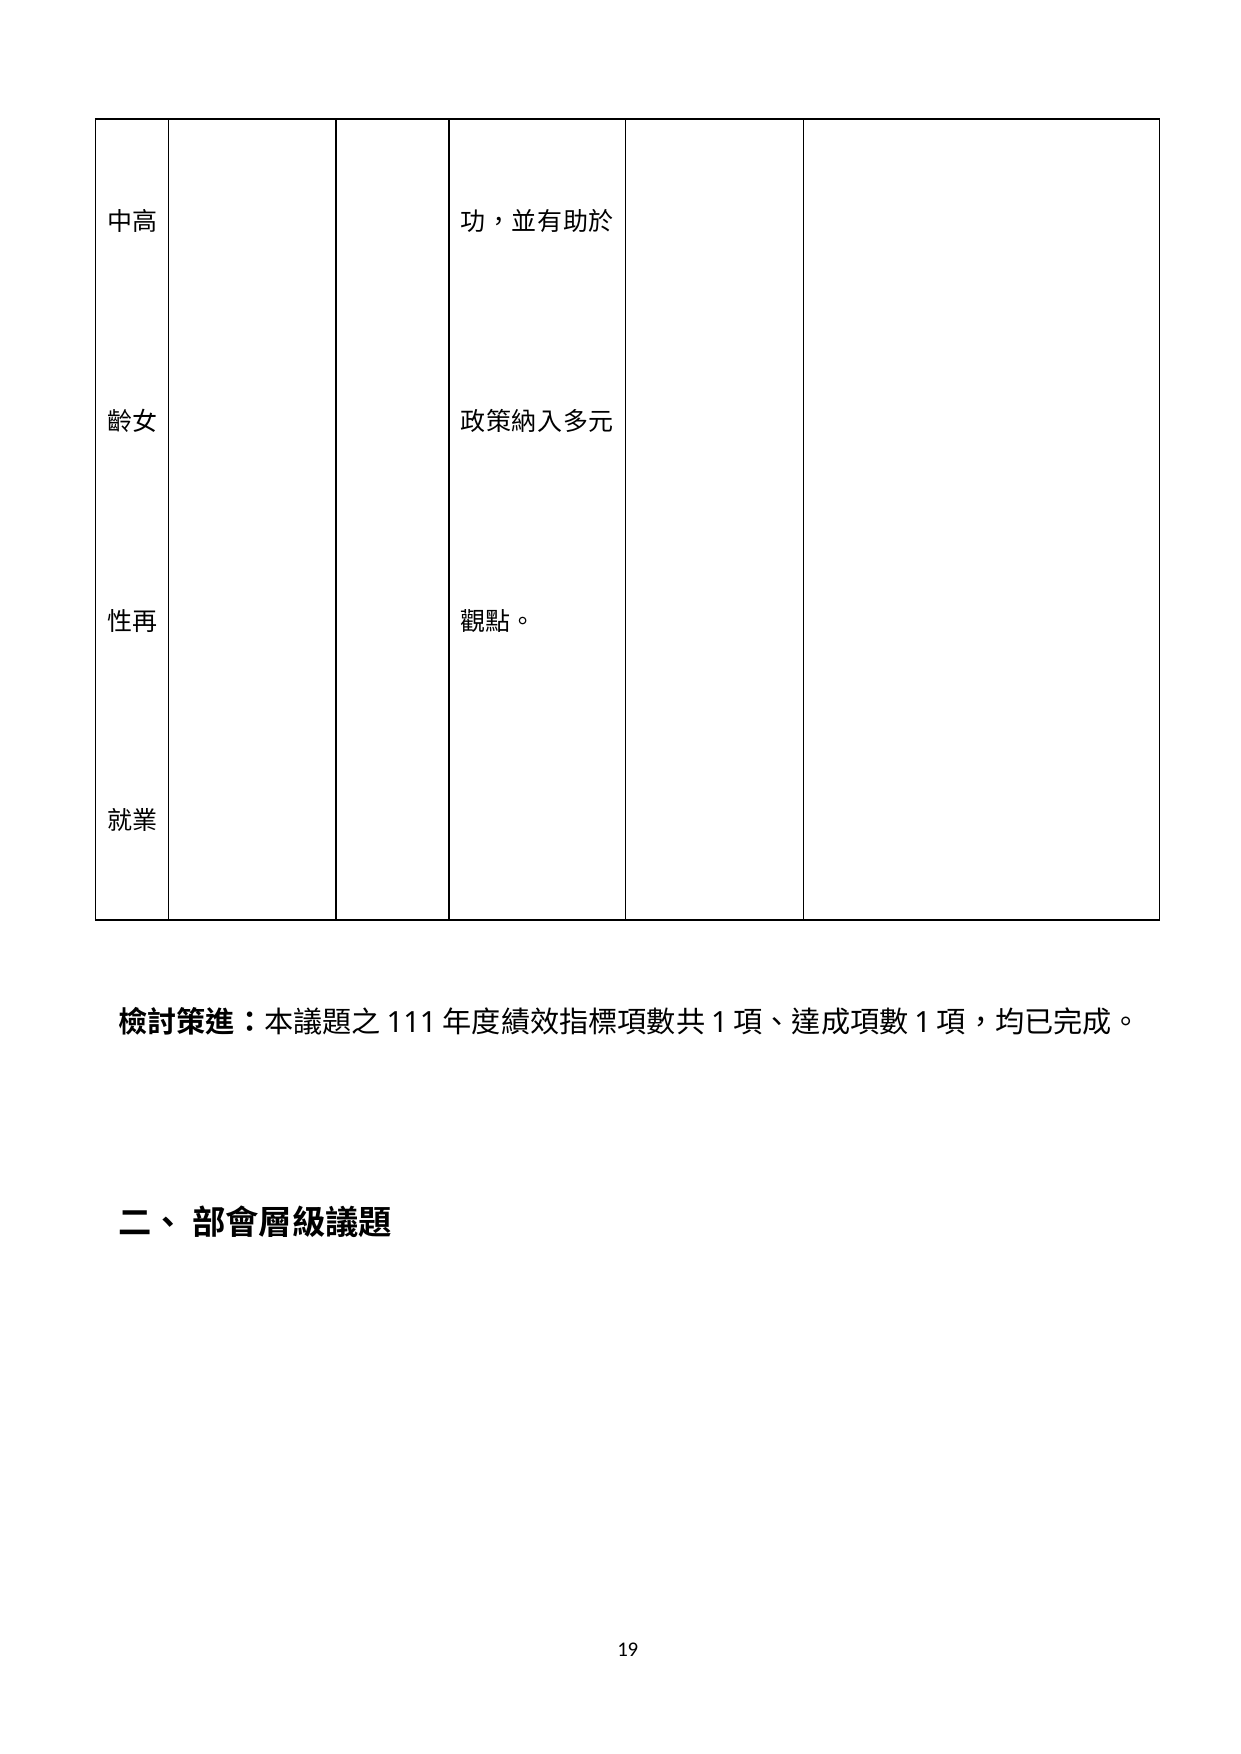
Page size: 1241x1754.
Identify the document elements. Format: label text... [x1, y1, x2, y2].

table_cell 中高齡女性再就業 [96, 120, 168, 919]
table_cell █達成:本項議題之績效指標均已完成 年度成果： 本會111年辦理創業相關之新創活動、工作坊、專業訓練及講座活動，邀請矽谷影響力基金會江夢熊博士、哈佛商學院Laura Huang副教授、印尼Womenpreneurs Indonesia Networks主席Diah Yusuf女士、LINE 企業戰略資深總監唐欣女士、達盈管理顧問合夥人林桂光女士等，共計22位女性專家進行經驗分享，並透過Podcast及臉書等影音平台進行分享。 除邀請女性講者分享創業經驗外，相關活動亦有許多女性參與者，如本會就業金卡辦公室規劃辦理「Finding Your Edge as A Woman: Turning Adversity into Advantage」講座，邀請女性金卡人參與講座，計有32位女性就業金卡人(含配偶)共同參加。 另本會高副主委仙桂於111年9月7日率團出席於泰國曼谷舉行的APEC婦女與經濟論壇(WEF)，以及綜規處張惠娟處長於111年8月26日參與駐聖露西亞大使館與美方在GCTF架構下合辦之「邁向更包容與性別平等之復甦：強化後疫情時代婦女賦權」研討會擔任講者。 [804, 120, 1159, 919]
text 檢討策進：本議題之111年度績效指標項數共1項、達成項數1項，均已完成。 [118, 921, 1137, 1120]
table_cell 功，並有助於政策納入多元觀點。 [450, 120, 625, 919]
table_cell [626, 120, 803, 919]
table_cell [169, 120, 335, 919]
list 部會層級議題 [118, 1120, 1137, 1320]
table_cell [337, 120, 448, 919]
